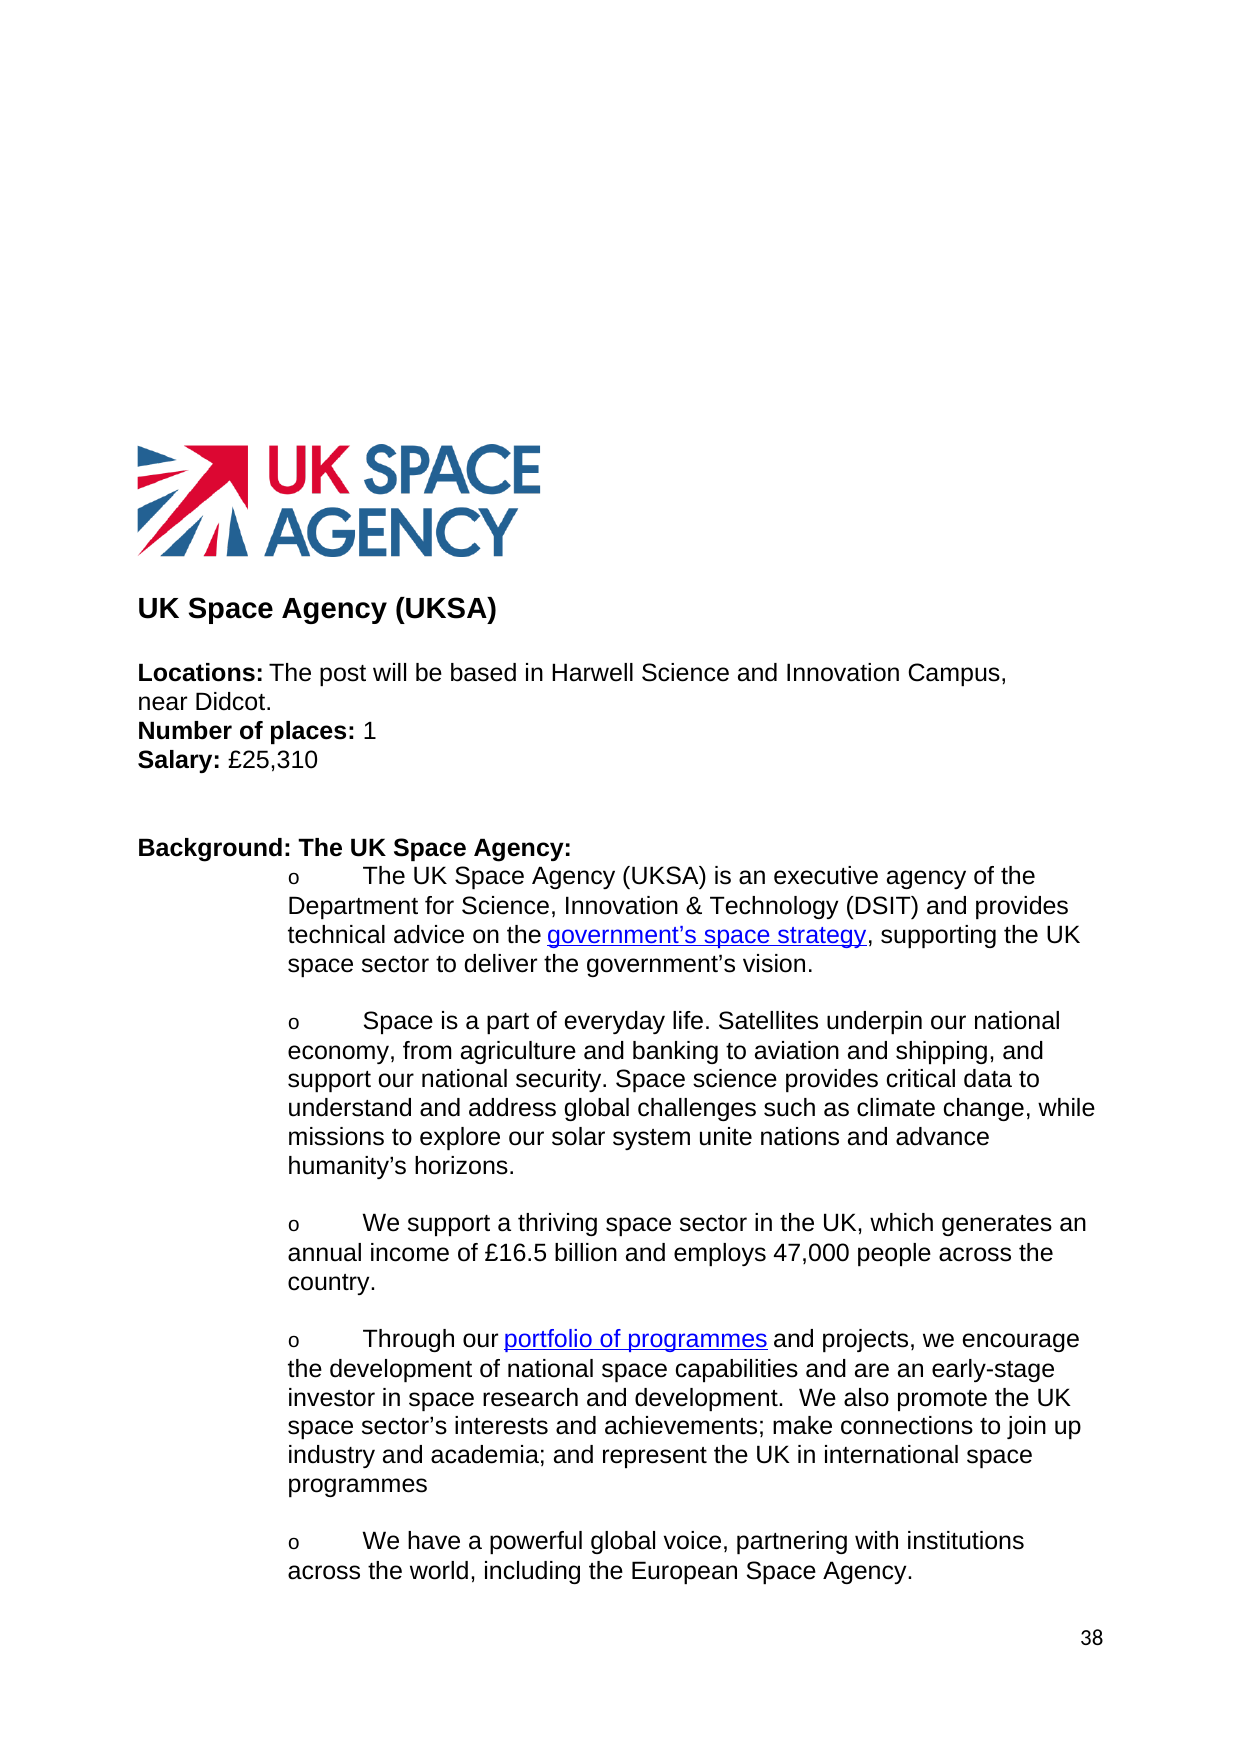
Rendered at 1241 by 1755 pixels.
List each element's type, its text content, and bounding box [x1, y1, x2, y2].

list We support a thriving space sector in the UK, which generates an annual income of £16.5 billion and employs 47,000 people across the country. [287, 1208, 1103, 1295]
list Through our portfolio of programmes and projects, we encourage the development of national space capabilities and are an early-stage investor in space research and development. We also promote the UK space sector’s interests and achievements; make connections to join up industry and academia; and represent the UK in international space programmes [287, 1324, 1103, 1498]
text Locations: The post will be based in Harwell Science and Innovation Campus, near Didcot. [137, 658, 1061, 716]
text Number of places: 1 [137, 716, 1103, 744]
list Space is a part of everyday life. Satellites underpin our national economy, from agriculture and banking to aviation and shipping, and support our national security. Space science provides critical data to understand and address global challenges such as climate change, while missions to explore our solar system unite nations and advance humanity’s horizons. [287, 1006, 1103, 1179]
list The UK Space Agency (UKSA) is an executive agency of the Department for Science, Innovation & Technology (DSIT) and provides technical advice on the government’s space strategy, supporting the UK space sector to deliver the government’s vision. [287, 861, 1103, 977]
list We have a powerful global voice, partnering with institutions across the world, including the European Space Agency. [287, 1526, 1103, 1585]
text Salary: £25,310 [137, 744, 1103, 773]
text Background: The UK Space Agency: [137, 833, 1103, 861]
subtitle UK Space Agency (UKSA) [137, 591, 1103, 625]
